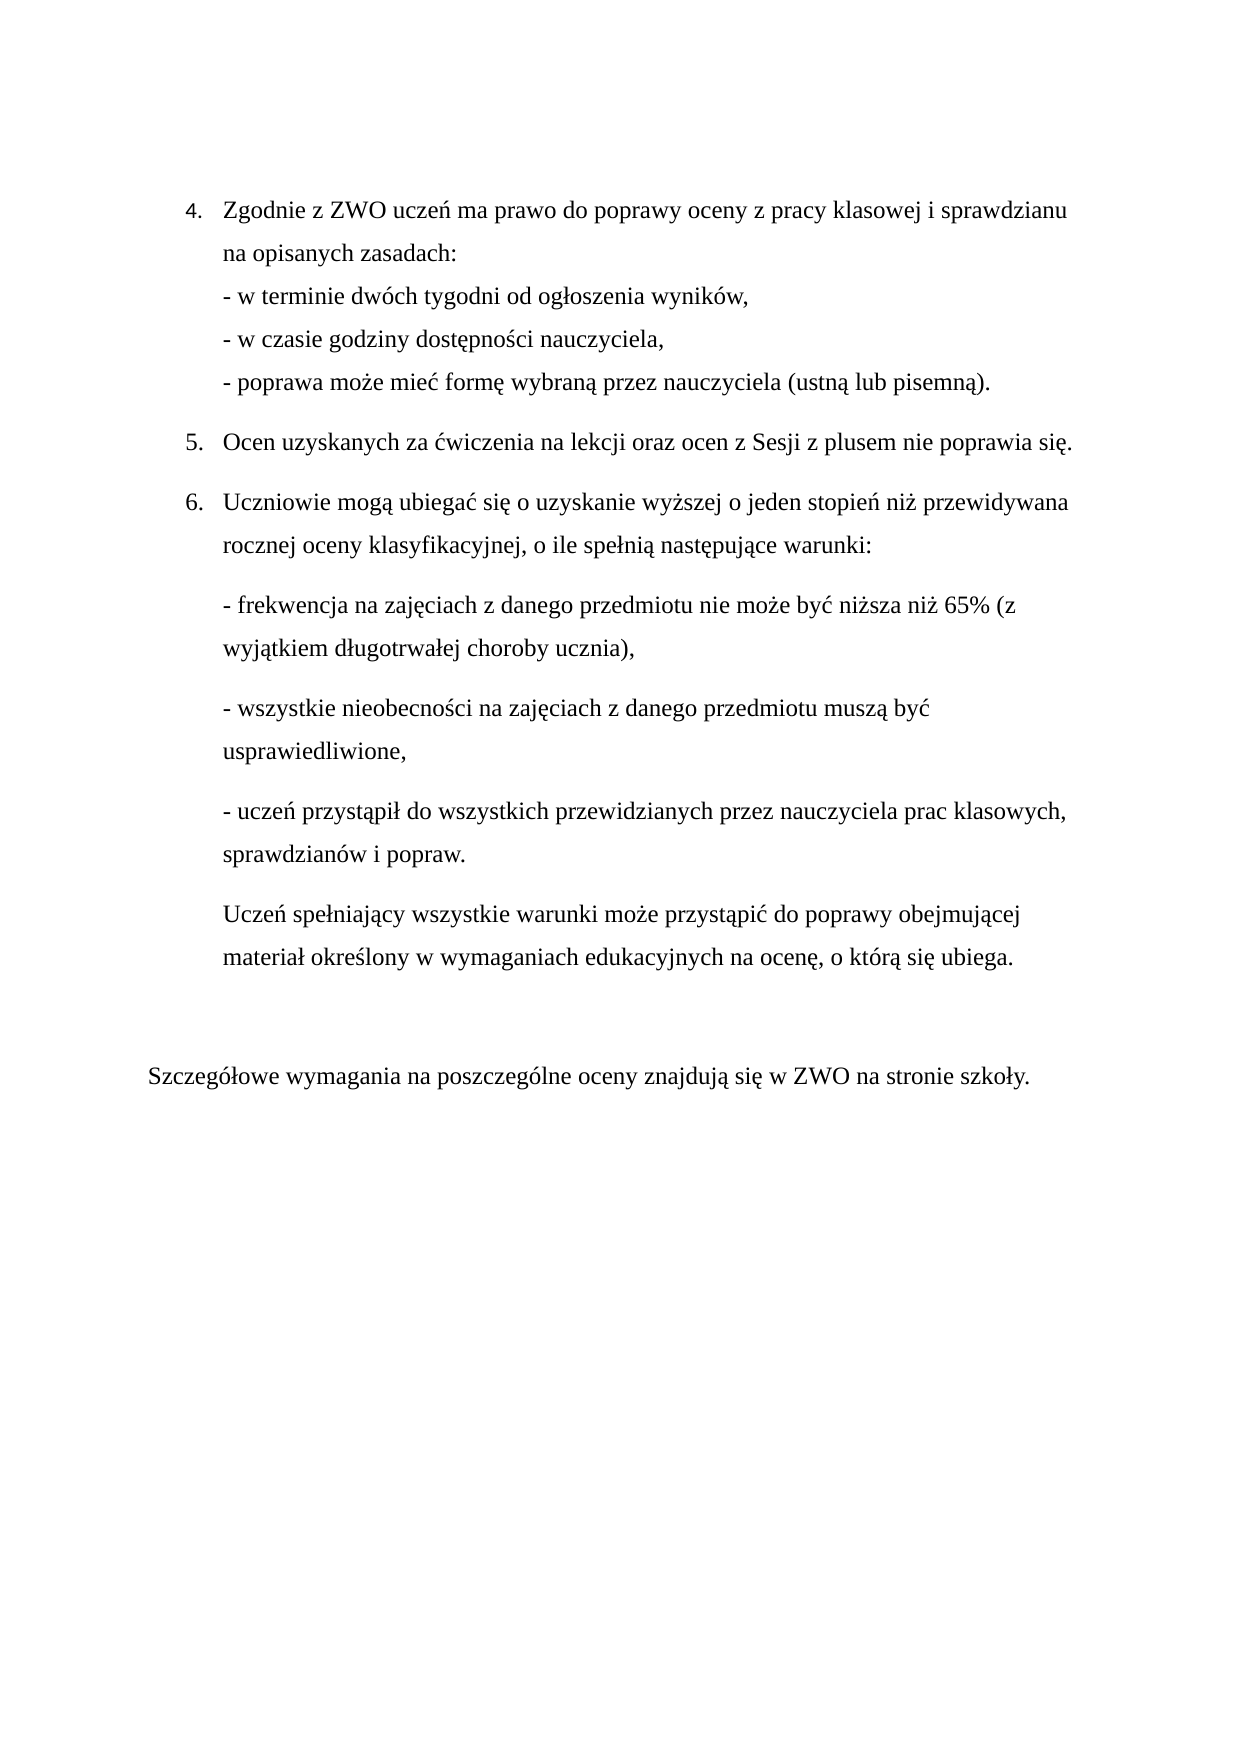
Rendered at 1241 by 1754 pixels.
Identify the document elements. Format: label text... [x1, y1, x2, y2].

list Uczeń spełniający wszystkie warunki może przystąpić do poprawy obejmującej materiał określony w wymaganiach edukacyjnych na ocenę, o którą się ubiega. [223, 899, 1093, 971]
list - frekwencja na zajęciach z danego przedmiotu nie może być niższa niż 65% (z wyjątkiem długotrwałej choroby ucznia), [223, 590, 1093, 662]
list - uczeń przystąpił do wszystkich przewidzianych przez nauczyciela prac klasowych, sprawdzianów i popraw. [223, 796, 1093, 868]
list - wszystkie nieobecności na zajęciach z danego przedmiotu muszą być usprawiedliwione, [223, 693, 1093, 765]
list Ocen uzyskanych za ćwiczenia na lekcji oraz ocen z Sesji z plusem nie poprawia się. [185, 427, 1093, 456]
list Uczniowie mogą ubiegać się o uzyskanie wyższej o jeden stopień niż przewidywana rocznej oceny klasyfikacyjnej, o ile spełnią następujące warunki: [185, 487, 1093, 559]
list Zgodnie z ZWO uczeń ma prawo do poprawy oceny z pracy klasowej i sprawdzianu na opisanych zasadach: - w terminie dwóch tygodni od ogłoszenia wyników, - w czasie godziny dostępności nauczyciela, - poprawa może mieć formę wybraną przez nauczyciela (ustną lub pisemną). [185, 195, 1093, 396]
text Szczegółowe wymagania na poszczególne oceny znajdują się w ZWO na stronie szkoły. [148, 1061, 1093, 1090]
